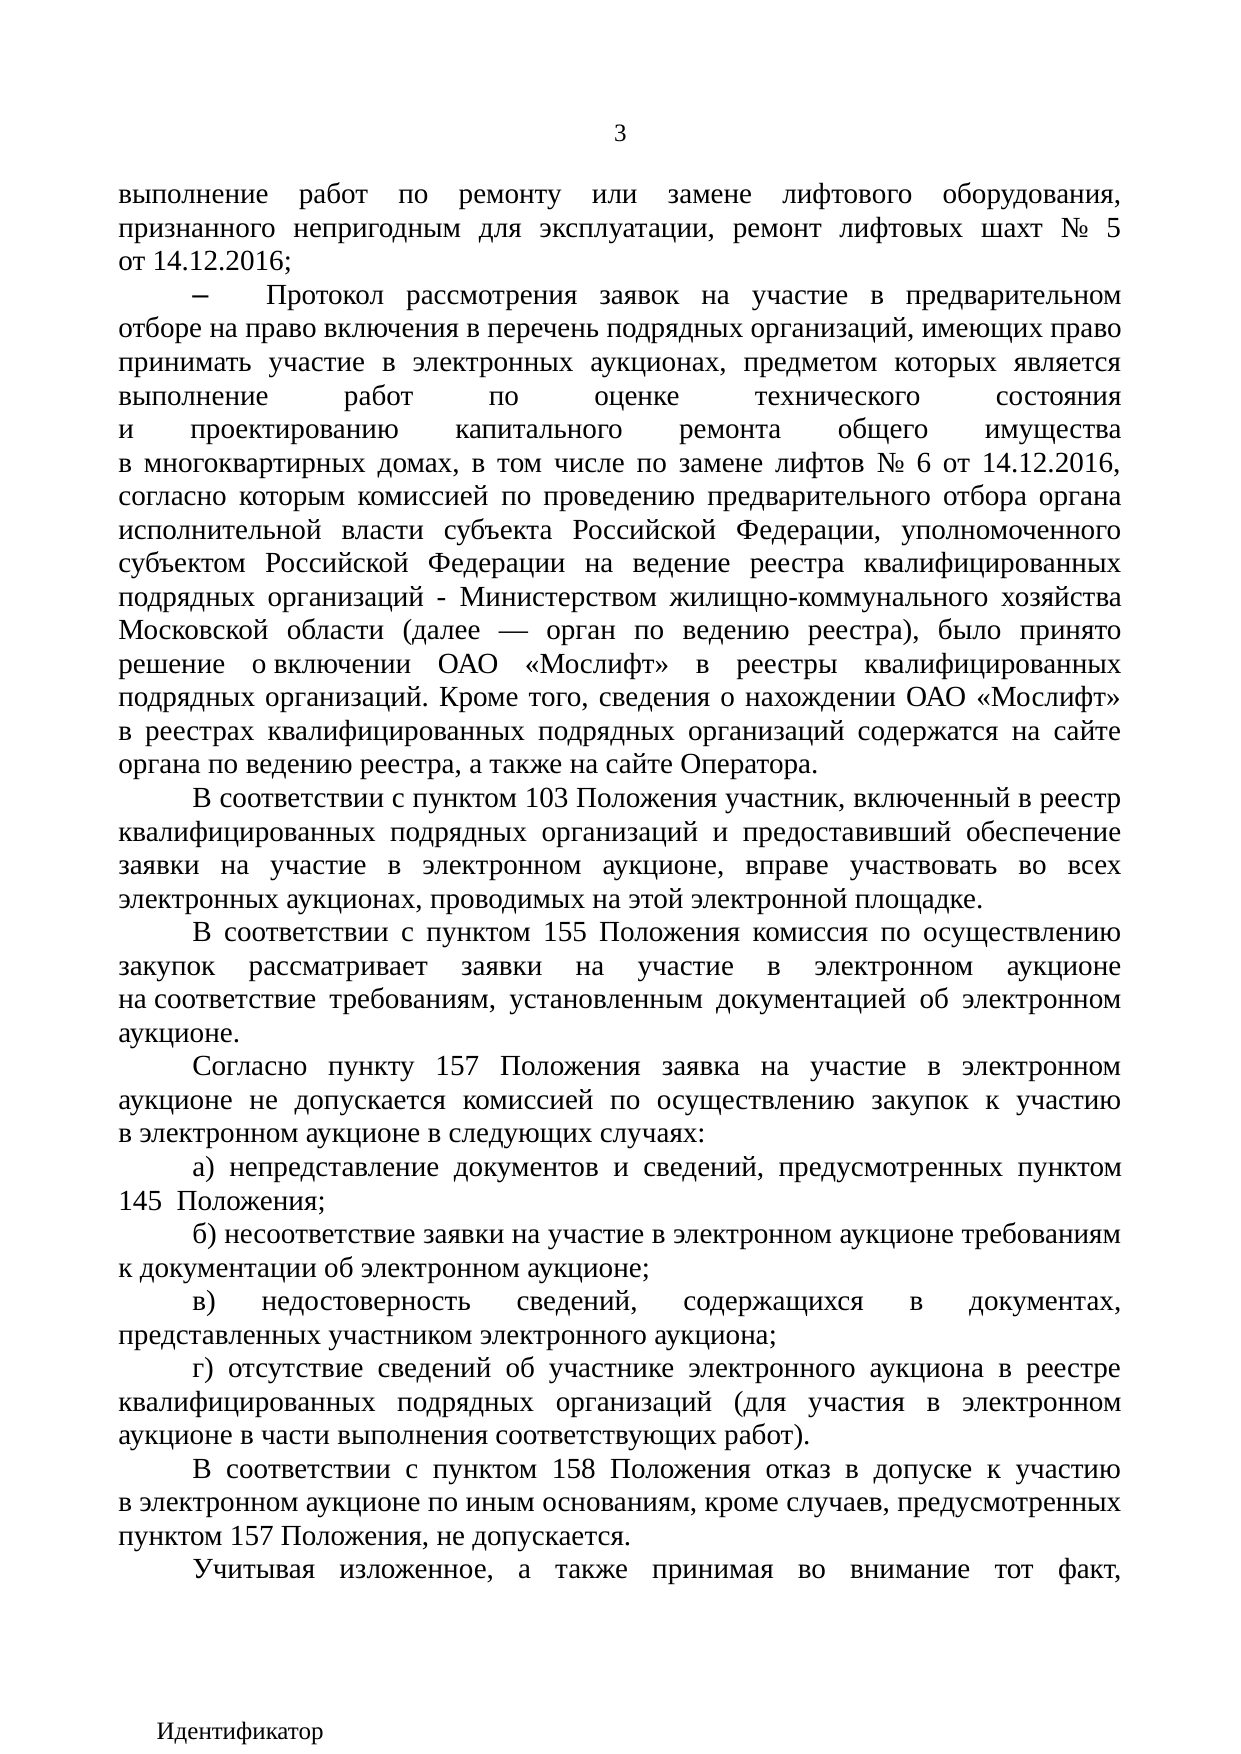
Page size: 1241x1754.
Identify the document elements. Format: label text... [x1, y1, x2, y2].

text В соответствии с пунктом 155 Положения комиссия по осуществлению закупок рассматривает заявки на участие в электронном аукционе на соответствие требованиям, установленным документацией об электронном аукционе. [118, 914, 1122, 1048]
text Согласно пункту 157 Положения заявка на участие в электронном аукционе не допускается комиссией по осуществлению закупок к участию в электронном аукционе в следующих случаях: [118, 1048, 1122, 1149]
text б) несоответствие заявки на участие в электронном аукционе требованиям к документации об электронном аукционе; [118, 1216, 1122, 1283]
text Учитывая изложенное, а также принимая во внимание тот факт, [118, 1552, 1122, 1585]
text а) непредставление документов и сведений, предусмотренных пунктом 145 Положения; [118, 1149, 1122, 1216]
list Протокол рассмотрения заявок на участие в предварительном отборе на право включения в перечень подрядных организаций, имеющих право принимать участие в электронных аукционах, предметом которых является выполнение работ по оценке технического состояния и проектированию капитального ремонта общего имущества в многоквартирных домах, в том числе по замене лифтов № 6 от 14.12.2016, согласно которым комиссией по проведению предварительного отбора органа исполнительной власти субъекта Российской Федерации, уполномоченного субъектом Российской Федерации на ведение реестра квалифицированных подрядных организаций - Министерством жилищно-коммунального хозяйства Московской области (далее — орган по ведению реестра), было принято решение о включении ОАО «Мослифт» в реестры квалифицированных подрядных организаций. Кроме того, сведения о нахождении ОАО «Мослифт» в реестрах квалифицированных подрядных организаций содержатся на сайте органа по ведению реестра, а также на сайте Оператора. [118, 277, 1122, 780]
text В соответствии с пунктом 103 Положения участник, включенный в реестр квалифицированных подрядных организаций и предоставивший обеспечение заявки на участие в электронном аукционе, вправе участвовать во всех электронных аукционах, проводимых на этой электронной площадке. [118, 780, 1122, 914]
text в) недостоверность сведений, содержащихся в документах, представленных участником электронного аукциона; [118, 1283, 1122, 1350]
text г) отсутствие сведений об участнике электронного аукциона в реестре квалифицированных подрядных организаций (для участия в электронном аукционе в части выполнения соответствующих работ). [118, 1350, 1122, 1451]
text В соответствии с пунктом 158 Положения отказ в допуске к участию в электронном аукционе по иным основаниям, кроме случаев, предусмотренных пунктом 157 Положения, не допускается. [118, 1451, 1122, 1552]
list выполнение работ по ремонту или замене лифтового оборудования, признанного непригодным для эксплуатации, ремонт лифтовых шахт № 5 от 14.12.2016; [118, 176, 1122, 277]
